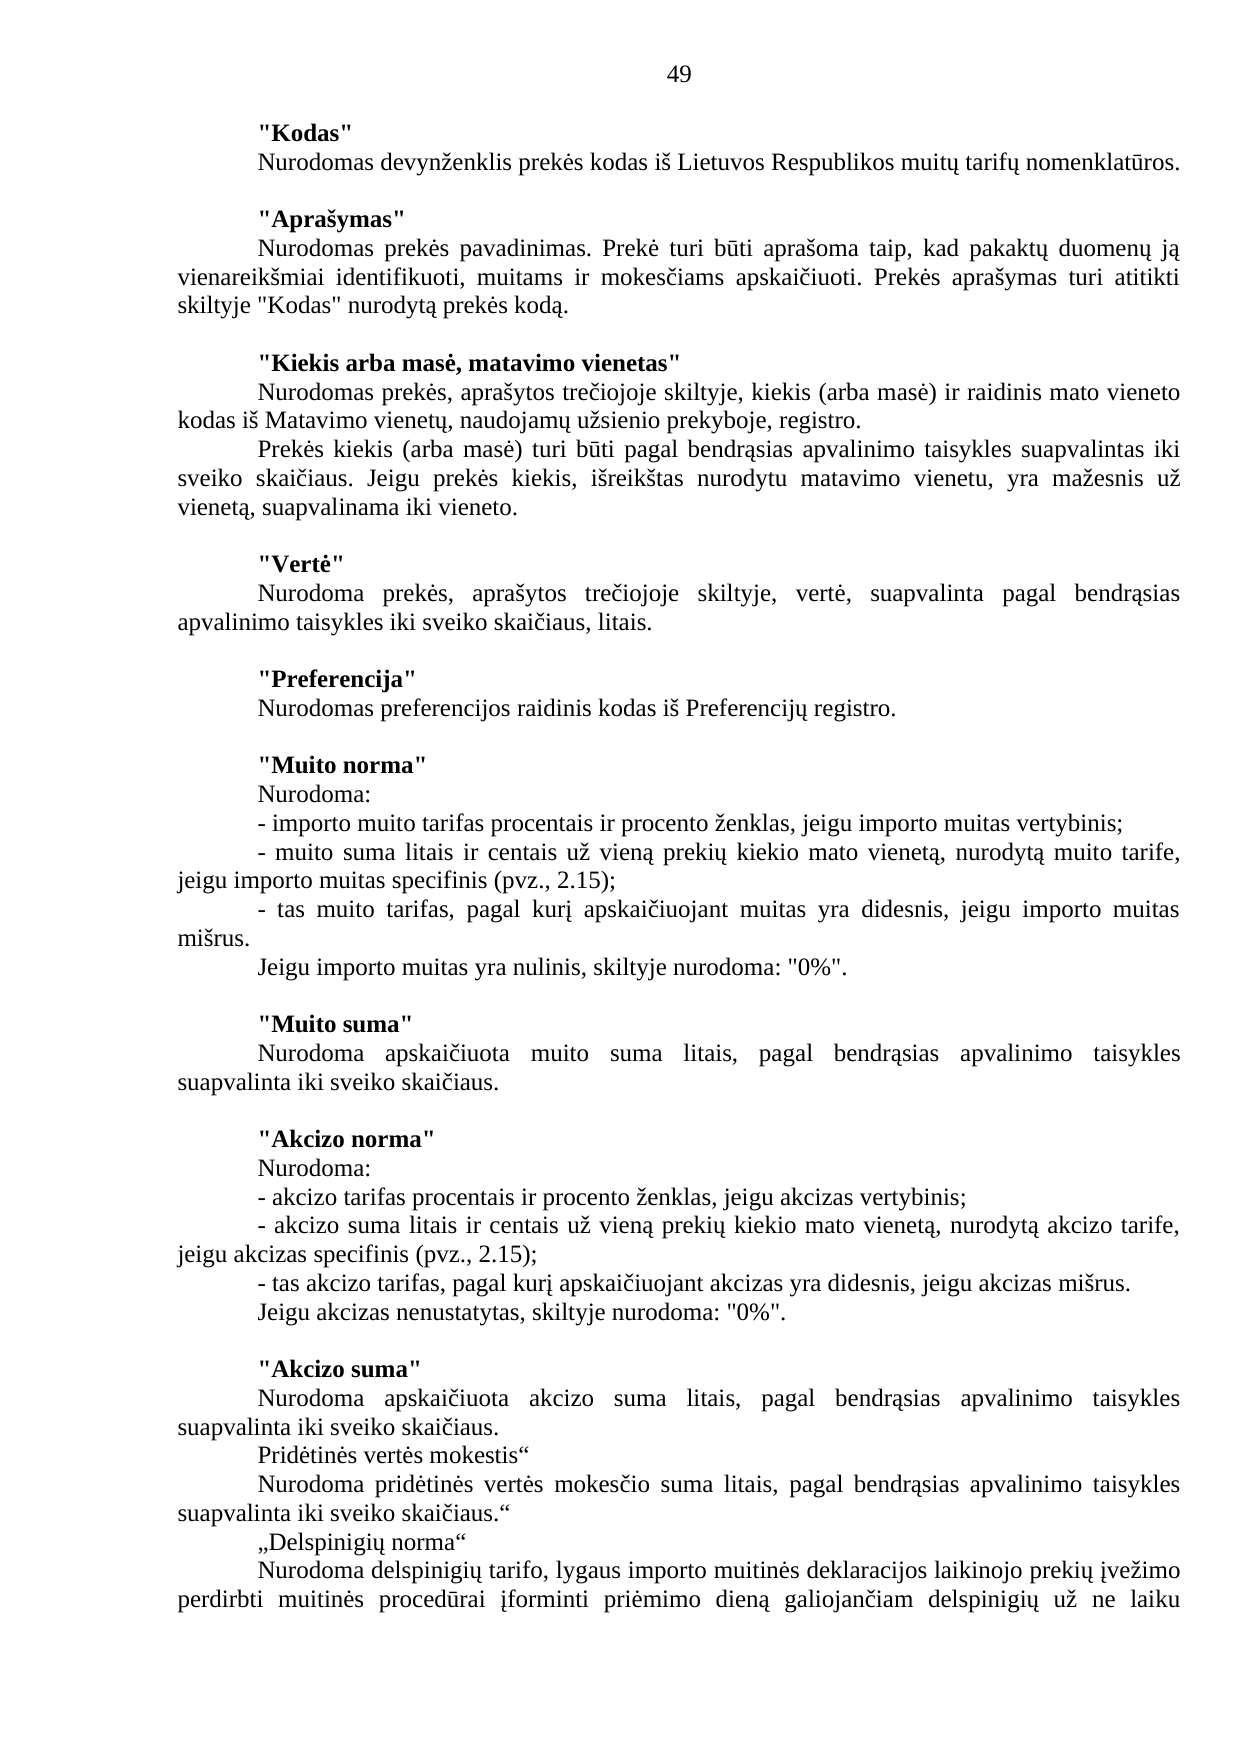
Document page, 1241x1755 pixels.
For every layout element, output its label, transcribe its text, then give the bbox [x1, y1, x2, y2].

text Nurodomas devynženklis prekės kodas iš Lietuvos Respublikos muitų tarifų nomenklatūros. [177, 147, 1181, 176]
text - tas akcizo tarifas, pagal kurį apskaičiuojant akcizas yra didesnis, jeigu akcizas mišrus. [177, 1268, 1181, 1297]
text Nurodomas prekės, aprašytos trečiojoje skiltyje, kiekis (arba masė) ir raidinis mato vieneto kodas iš Matavimo vienetų, naudojamų užsienio prekyboje, registro. [177, 377, 1181, 434]
text „Delspinigių norma“ [177, 1527, 1181, 1556]
text Nurodoma: [177, 1153, 1181, 1182]
text - importo muito tarifas procentais ir procento ženklas, jeigu importo muitas vertybinis; [177, 808, 1181, 837]
text - akcizo suma litais ir centais už vieną prekių kiekio mato vienetą, nurodytą akcizo tarife, jeigu akcizas specifinis (pvz., 2.15); [177, 1211, 1181, 1268]
text Nurodoma: [177, 779, 1181, 808]
text "Kodas" [177, 118, 1181, 147]
text Jeigu importo muitas yra nulinis, skiltyje nurodoma: "0%". [177, 952, 1181, 981]
text "Muito norma" [177, 751, 1181, 779]
text - muito suma litais ir centais už vieną prekių kiekio mato vienetą, nurodytą muito tarife, jeigu importo muitas specifinis (pvz., 2.15); [177, 837, 1181, 894]
text "Preferencija" [177, 664, 1181, 693]
text Nurodoma prekės, aprašytos trečiojoje skiltyje, vertė, suapvalinta pagal bendrąsias apvalinimo taisykles iki sveiko skaičiaus, litais. [177, 578, 1181, 636]
text - tas muito tarifas, pagal kurį apskaičiuojant muitas yra didesnis, jeigu importo muitas mišrus. [177, 894, 1181, 952]
text "Aprašymas" [177, 204, 1181, 233]
text "Muito suma" [177, 1009, 1181, 1038]
text Nurodoma apskaičiuota akcizo suma litais, pagal bendrąsias apvalinimo taisykles suapvalinta iki sveiko skaičiaus. [177, 1383, 1181, 1441]
text Nurodoma pridėtinės vertės mokesčio suma litais, pagal bendrąsias apvalinimo taisykles suapvalinta iki sveiko skaičiaus.“ [177, 1469, 1181, 1527]
text "Kiekis arba masė, matavimo vienetas" [177, 348, 1181, 377]
text Pridėtinės vertės mokestis“ [177, 1441, 1181, 1469]
text Jeigu akcizas nenustatytas, skiltyje nurodoma: "0%". [177, 1297, 1181, 1326]
text Nurodomas preferencijos raidinis kodas iš Preferencijų registro. [177, 693, 1181, 722]
text Nurodoma delspinigių tarifo, lygaus importo muitinės deklaracijos laikinojo prekių įvežimo perdirbti muitinės procedūrai įforminti priėmimo dieną galiojančiam delspinigių už ne laiku [177, 1556, 1181, 1613]
text Prekės kiekis (arba masė) turi būti pagal bendrąsias apvalinimo taisykles suapvalintas iki sveiko skaičiaus. Jeigu prekės kiekis, išreikštas nurodytu matavimo vienetu, yra mažesnis už vienetą, suapvalinama iki vieneto. [177, 434, 1181, 521]
text Nurodomas prekės pavadinimas. Prekė turi būti aprašoma taip, kad pakaktų duomenų ją vienareikšmiai identifikuoti, muitams ir mokesčiams apskaičiuoti. Prekės aprašymas turi atitikti skiltyje "Kodas" nurodytą prekės kodą. [177, 233, 1181, 319]
text Nurodoma apskaičiuota muito suma litais, pagal bendrąsias apvalinimo taisykles suapvalinta iki sveiko skaičiaus. [177, 1038, 1181, 1096]
text "Akcizo suma" [177, 1354, 1181, 1383]
text "Akcizo norma" [177, 1124, 1181, 1153]
text "Vertė" [177, 549, 1181, 578]
text - akcizo tarifas procentais ir procento ženklas, jeigu akcizas vertybinis; [177, 1182, 1181, 1211]
